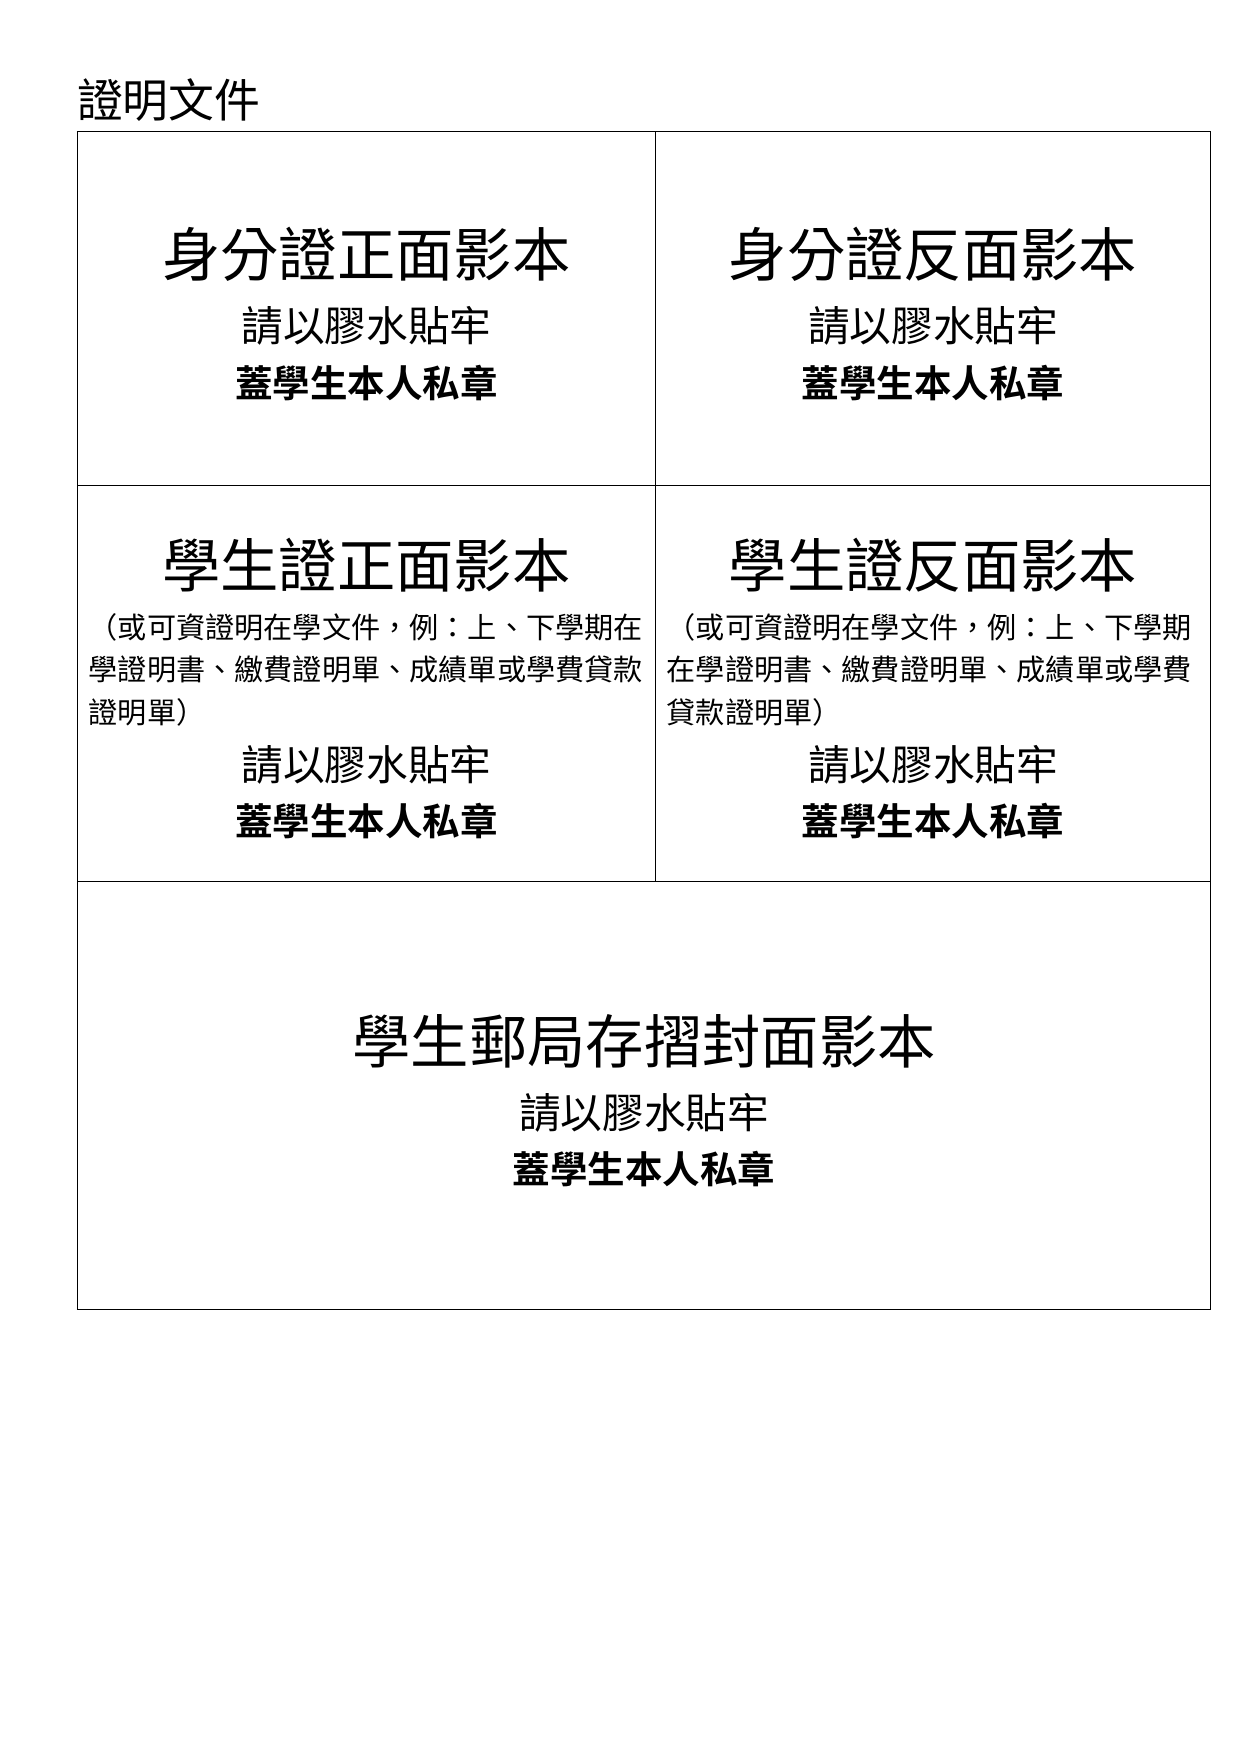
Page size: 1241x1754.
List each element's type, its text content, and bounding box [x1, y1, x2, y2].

table_header 身分證反面影本 請以膠水貼牢 蓋學生本人私章 [656, 132, 1210, 484]
table_cell 學生證反面影本 （或可資證明在學文件，例：上、下學期在學證明書、繳費證明單、成績單或學費貸款證明單） 請以膠水貼牢 蓋學生本人私章 [656, 486, 1210, 881]
table_header 身分證正面影本 請以膠水貼牢 蓋學生本人私章 [78, 132, 655, 484]
text 證明文件 [77, 65, 1211, 131]
table_cell 學生證正面影本 （或可資證明在學文件，例：上、下學期在學證明書、繳費證明單、成績單或學費貸款證明單） 請以膠水貼牢 蓋學生本人私章 [78, 486, 655, 881]
table_cell 學生郵局存摺封面影本 請以膠水貼牢 蓋學生本人私章 [78, 882, 1210, 1308]
